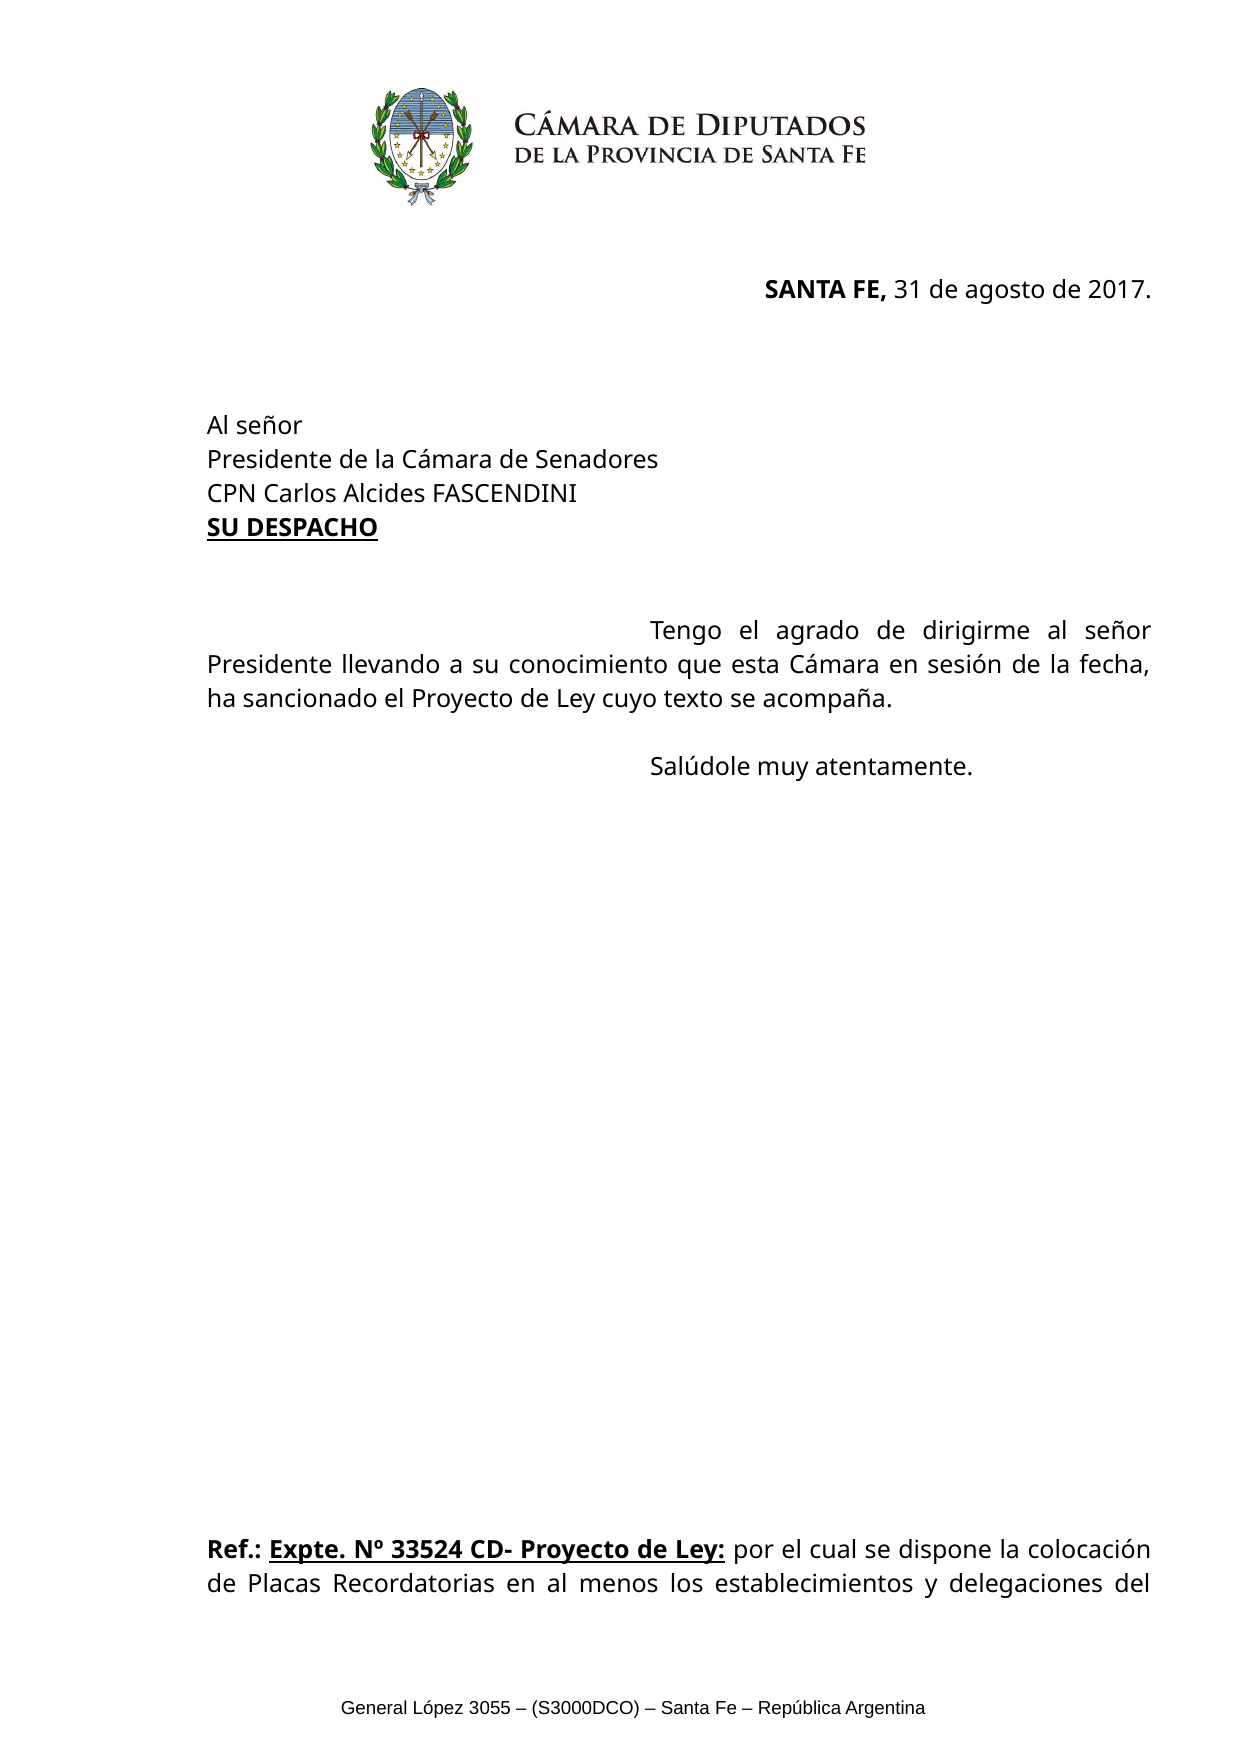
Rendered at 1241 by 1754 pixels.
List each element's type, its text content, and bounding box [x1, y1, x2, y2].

text SU DESPACHO [207, 510, 1152, 544]
picture [370, 88, 866, 210]
text Tengo el agrado de dirigirme al señor Presidente llevando a su conocimiento que esta Cámara en sesión de la fecha, ha sancionado el Proyecto de Ley cuyo texto se acompaña. [207, 612, 1152, 714]
text Presidente de la Cámara de Senadores [207, 442, 1152, 476]
text CPN Carlos Alcides FASCENDINI [207, 476, 1152, 510]
text Salúdole muy atentamente. [207, 748, 1152, 783]
text Ref.: Expte. Nº 33524 CD- Proyecto de Ley: por el cual se dispone la colocación de Placas Recordatorias en al menos los establecimientos y delegaciones del [207, 1532, 1152, 1600]
text Al señor [207, 408, 1152, 442]
text SANTA FE, 31 de agosto de 2017. [207, 272, 1152, 306]
